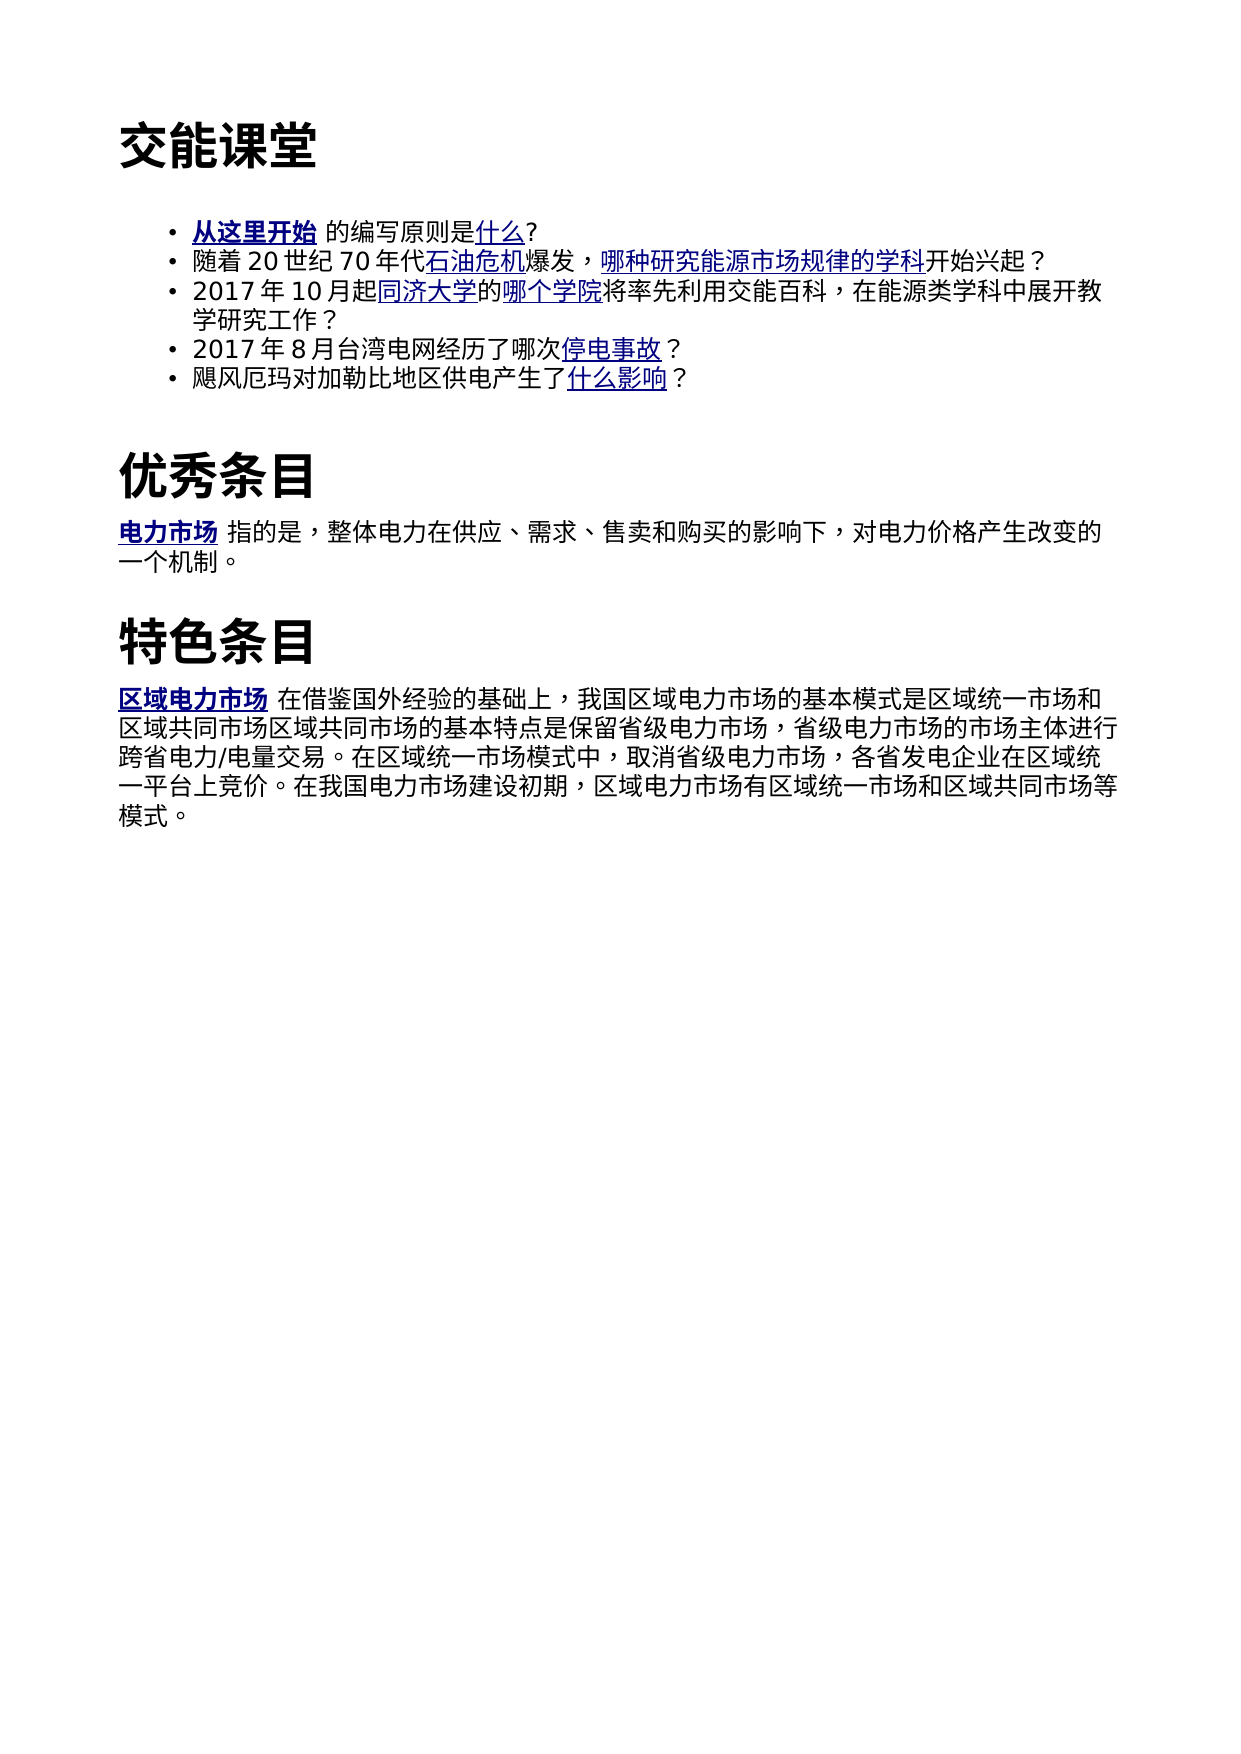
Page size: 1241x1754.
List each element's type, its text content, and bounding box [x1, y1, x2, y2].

subtitle 优秀条目 [118, 448, 1122, 506]
list 从这里开始 的编写原则是什么? [177, 218, 1122, 247]
subtitle 特色条目 [118, 614, 1122, 673]
list 飓风厄玛对加勒比地区供电产生了什么影响？ [177, 364, 1122, 393]
text 区域电力市场 在借鉴国外经验的基础上，我国区域电力市场的基本模式是区域统一市场和区域共同市场区域共同市场的基本特点是保留省级电力市场，省级电力市场的市场主体进行跨省电力/电量交易。在区域统一市场模式中，取消省级电力市场，各省发电企业在区域统一平台上竞价。在我国电力市场建设初期，区域电力市场有区域统一市场和区域共同市场等模式。 [118, 685, 1122, 831]
text 电力市场 指的是，整体电力在供应、需求、售卖和购买的影响下，对电力价格产生改变的一个机制。 [118, 518, 1122, 577]
list 随着20世纪70年代石油危机爆发，哪种研究能源市场规律的学科开始兴起？ [177, 247, 1122, 277]
list 2017年10月起同济大学的哪个学院将率先利用交能百科，在能源类学科中展开教学研究工作？ [177, 277, 1122, 335]
list 2017年8月台湾电网经历了哪次停电事故？ [177, 335, 1122, 364]
subtitle 交能课堂 [118, 118, 1122, 176]
